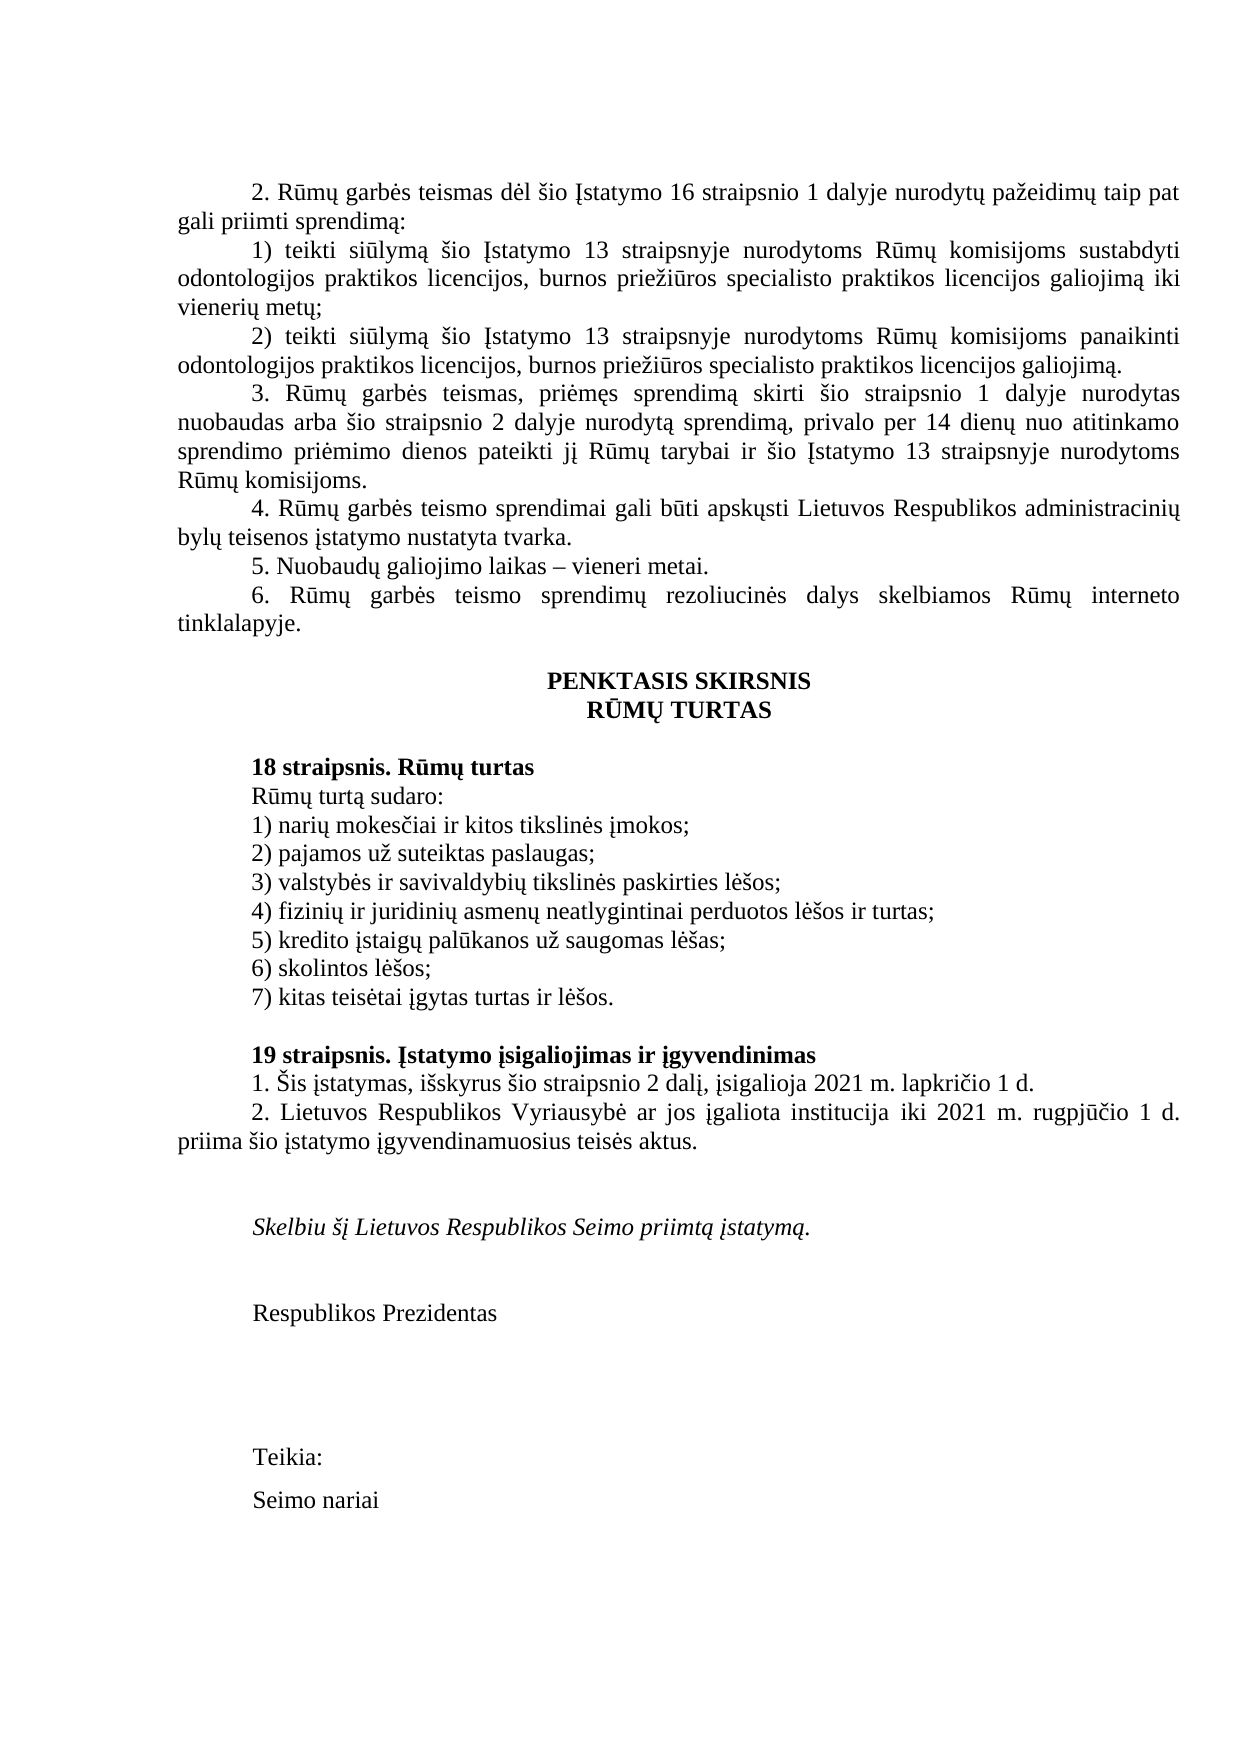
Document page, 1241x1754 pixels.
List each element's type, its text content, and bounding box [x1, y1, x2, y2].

text Rūmų turtą sudaro: [177, 781, 1181, 810]
text Respublikos Prezidentas [177, 1298, 1181, 1327]
text 3. Rūmų garbės teismas, priėmęs sprendimą skirti šio straipsnio 1 dalyje nurodytas nuobaudas arba šio straipsnio 2 dalyje nurodytą sprendimą, privalo per 14 dienų nuo atitinkamo sprendimo priėmimo dienos pateikti jį Rūmų tarybai ir šio Įstatymo 13 straipsnyje nurodytoms Rūmų komisijoms. [177, 378, 1181, 493]
text 18 straipsnis. Rūmų turtas [177, 752, 1181, 781]
text 5) kredito įstaigų palūkanos už saugomas lėšas; [177, 925, 1181, 953]
text Teikia: [177, 1442, 1181, 1471]
text 2. Rūmų garbės teismas dėl šio Įstatymo 16 straipsnio 1 dalyje nurodytų pažeidimų taip pat gali priimti sprendimą: [177, 177, 1181, 235]
text 6. Rūmų garbės teismo sprendimų rezoliucinės dalys skelbiamos Rūmų interneto tinklalapyje. [177, 580, 1181, 637]
text 19 straipsnis. Įstatymo įsigaliojimas ir įgyvendinimas [177, 1040, 1181, 1068]
text 2) pajamos už suteiktas paslaugas; [177, 838, 1181, 867]
text 1) narių mokesčiai ir kitos tikslinės įmokos; [177, 810, 1181, 838]
text 2) teikti siūlymą šio Įstatymo 13 straipsnyje nurodytoms Rūmų komisijoms panaikinti odontologijos praktikos licencijos, burnos priežiūros specialisto praktikos licencijos galiojimą. [177, 321, 1181, 378]
text PENKTASIS SKIRSNIS [177, 666, 1181, 695]
text RŪMŲ TURTAS [177, 695, 1181, 723]
text 4. Rūmų garbės teismo sprendimai gali būti apskųsti Lietuvos Respublikos administracinių bylų teisenos įstatymo nustatyta tvarka. [177, 493, 1181, 551]
text 1. Šis įstatymas, išskyrus šio straipsnio 2 dalį, įsigalioja 2021 m. lapkričio 1 d. [177, 1068, 1181, 1097]
text 4) fizinių ir juridinių asmenų neatlygintinai perduotos lėšos ir turtas; [177, 896, 1181, 925]
text Seimo nariai [177, 1485, 1181, 1514]
text 7) kitas teisėtai įgytas turtas ir lėšos. [177, 982, 1181, 1011]
text 3) valstybės ir savivaldybių tikslinės paskirties lėšos; [177, 867, 1181, 896]
text 1) teikti siūlymą šio Įstatymo 13 straipsnyje nurodytoms Rūmų komisijoms sustabdyti odontologijos praktikos licencijos, burnos priežiūros specialisto praktikos licencijos galiojimą iki vienerių metų; [177, 235, 1181, 321]
text 6) skolintos lėšos; [177, 953, 1181, 982]
text Skelbiu šį Lietuvos Respublikos Seimo priimtą įstatymą. [177, 1212, 1171, 1241]
text 2. Lietuvos Respublikos Vyriausybė ar jos įgaliota institucija iki 2021 m. rugpjūčio 1 d. priima šio įstatymo įgyvendinamuosius teisės aktus. [177, 1097, 1181, 1155]
text 5. Nuobaudų galiojimo laikas – vieneri metai. [177, 551, 1181, 580]
